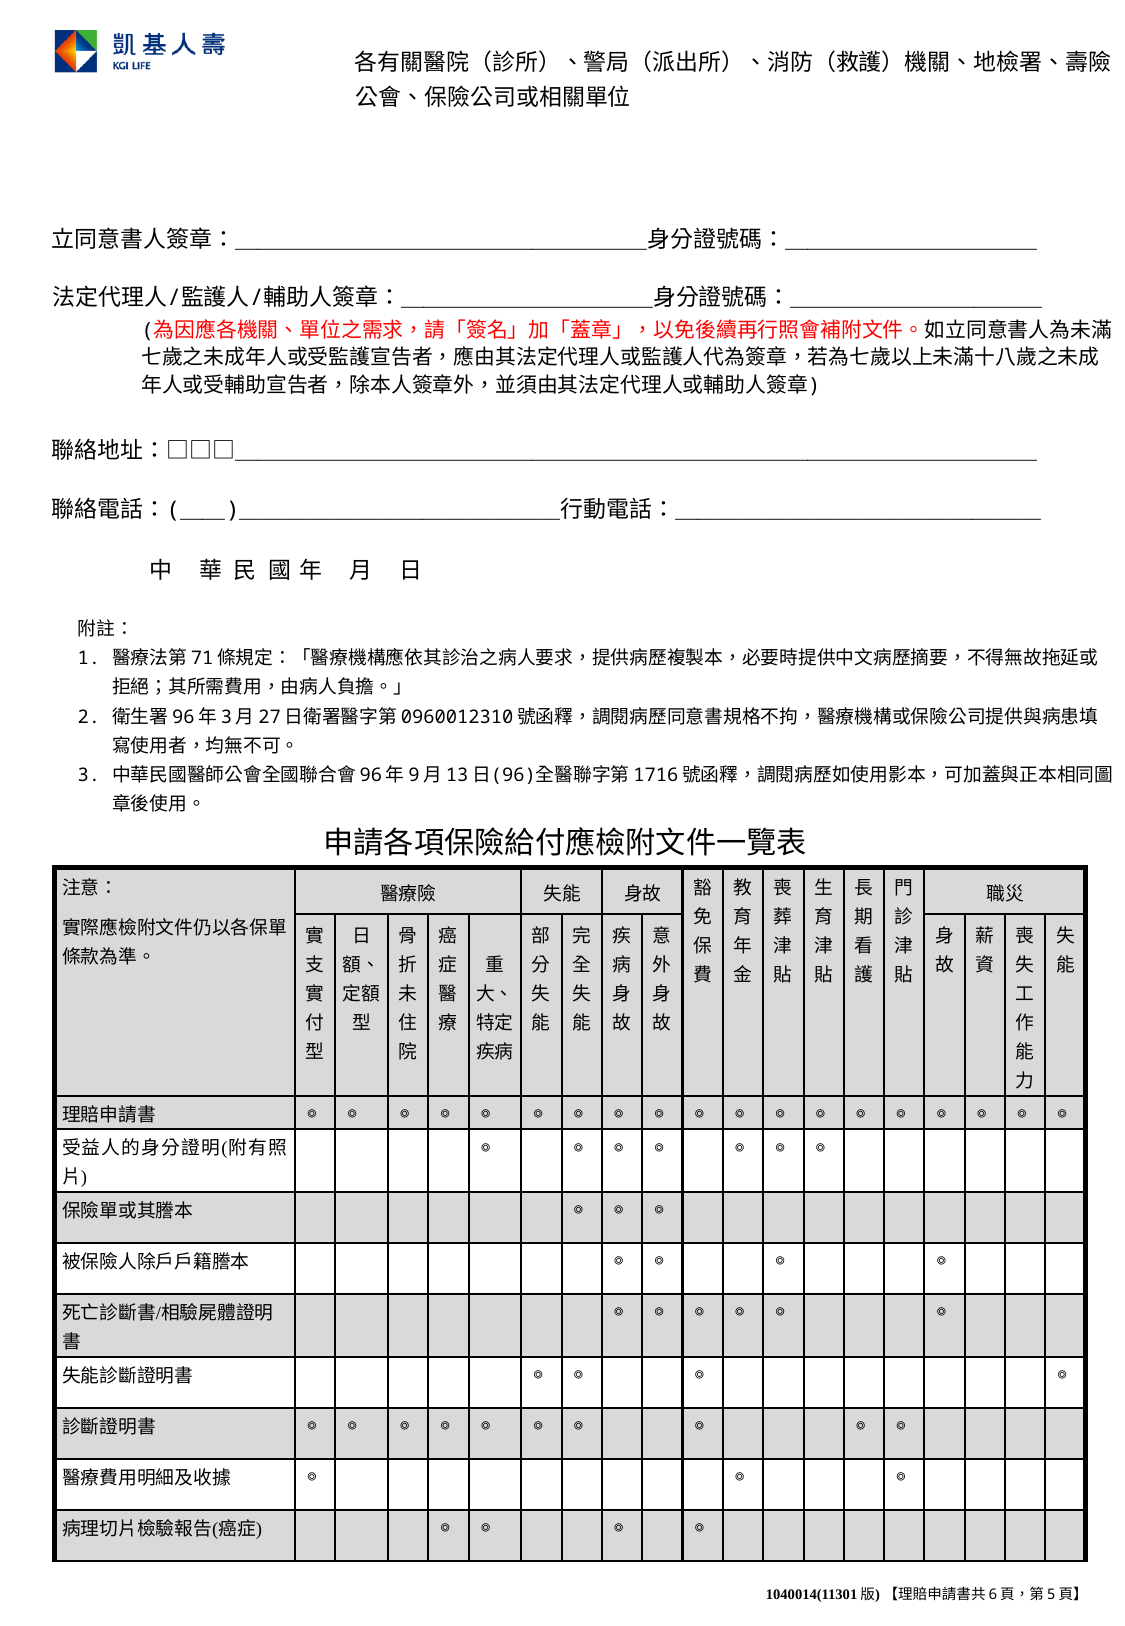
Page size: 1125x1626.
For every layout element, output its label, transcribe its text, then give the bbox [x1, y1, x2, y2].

table_cell ◎ [563, 1130, 601, 1191]
table_cell [966, 1358, 1004, 1407]
table_cell [966, 1244, 1004, 1293]
table_cell [389, 1193, 427, 1242]
table_cell [429, 1193, 468, 1242]
table_cell [296, 1193, 334, 1242]
table_cell [1046, 1460, 1083, 1509]
table_cell [429, 1295, 468, 1356]
table_cell [925, 1460, 964, 1509]
table_cell 實支實付型 [296, 915, 334, 1095]
table_cell ◎ [603, 1130, 641, 1191]
table_cell ◎ [684, 1097, 722, 1128]
table_cell [805, 1358, 843, 1407]
table_cell [389, 1358, 427, 1407]
table_cell [684, 1460, 722, 1509]
table_cell [966, 1295, 1004, 1356]
table_cell [429, 1244, 468, 1293]
table_cell [684, 1193, 722, 1242]
table_cell ◎ [563, 1193, 601, 1242]
table_cell ◎ [805, 1130, 843, 1191]
table_header 豁免保費 [684, 870, 722, 1095]
table_cell [966, 1409, 1004, 1458]
table_cell [563, 1295, 601, 1356]
table_cell [563, 1244, 601, 1293]
table_cell ◎ [764, 1244, 803, 1293]
table_header 長期看護 [845, 870, 883, 1095]
table_cell [1006, 1358, 1044, 1407]
table_cell ◎ [925, 1295, 964, 1356]
table_cell [925, 1409, 964, 1458]
table_cell 病理切片檢驗報告(癌症) [57, 1511, 294, 1560]
table_cell ◎ [643, 1193, 681, 1242]
table_cell ◎ [563, 1097, 601, 1128]
table_cell 失能診斷證明書 [57, 1358, 294, 1407]
list 中華民國醫師公會全國聯合會96年9月13日(96)全醫聯字第1716號函釋，調閱病歷如使用影本，可加蓋與正本相同圖章後使用。 [77, 760, 1113, 816]
table_cell ◎ [522, 1409, 561, 1458]
table_cell 被保險人除戶戶籍謄本 [57, 1244, 294, 1293]
table_cell ◎ [724, 1460, 762, 1509]
table_cell [603, 1460, 641, 1509]
table_cell ◎ [1006, 1097, 1044, 1128]
table_cell 受益人的身分證明(附有照片) [57, 1130, 294, 1191]
table_cell ◎ [336, 1409, 387, 1458]
table_cell ◎ [885, 1460, 923, 1509]
table_cell [470, 1460, 520, 1509]
table_cell [429, 1460, 468, 1509]
table_cell 部分失能 [522, 915, 561, 1095]
table_cell [470, 1358, 520, 1407]
table_cell [1046, 1244, 1083, 1293]
table_cell [470, 1244, 520, 1293]
table_cell [1006, 1244, 1044, 1293]
table_cell [966, 1193, 1004, 1242]
table_cell [522, 1130, 561, 1191]
table_cell [885, 1130, 923, 1191]
table_cell ◎ [603, 1244, 641, 1293]
table_header 注意： 實際應檢附文件仍以各保單條款為準。 [57, 870, 294, 1095]
table_cell [805, 1409, 843, 1458]
table_cell [336, 1193, 387, 1242]
table_cell ◎ [643, 1130, 681, 1191]
table_cell [885, 1358, 923, 1407]
table_cell [643, 1511, 681, 1560]
table_cell ◎ [603, 1193, 641, 1242]
table_cell ◎ [925, 1244, 964, 1293]
table_cell [845, 1130, 883, 1191]
table_cell [925, 1511, 964, 1560]
table_cell [805, 1460, 843, 1509]
table_cell [1046, 1130, 1083, 1191]
table_cell 重大、特定疾病 [470, 915, 520, 1095]
table_cell [885, 1193, 923, 1242]
table_cell [336, 1358, 387, 1407]
table_cell ◎ [684, 1511, 722, 1560]
table_cell ◎ [724, 1130, 762, 1191]
table_cell [805, 1511, 843, 1560]
table_cell ◎ [296, 1409, 334, 1458]
table_cell ◎ [470, 1097, 520, 1128]
table_cell 診斷證明書 [57, 1409, 294, 1458]
table_cell 身故 [925, 915, 964, 1095]
table_cell ◎ [684, 1358, 722, 1407]
table_cell [845, 1460, 883, 1509]
table_header 教育年金 [724, 870, 762, 1095]
table_cell ◎ [885, 1097, 923, 1128]
table_cell [522, 1511, 561, 1560]
table_cell [336, 1295, 387, 1356]
table_cell 癌症醫療 [429, 915, 468, 1095]
table_cell [925, 1193, 964, 1242]
table_cell 疾病身故 [603, 915, 641, 1095]
table_cell [764, 1193, 803, 1242]
table_cell ◎ [389, 1097, 427, 1128]
table_cell [764, 1358, 803, 1407]
table_cell [1006, 1193, 1044, 1242]
table_cell ◎ [764, 1130, 803, 1191]
table_cell ◎ [724, 1097, 762, 1128]
table_cell [724, 1409, 762, 1458]
table_cell ◎ [470, 1130, 520, 1191]
table_cell [336, 1511, 387, 1560]
table_cell 薪資 [966, 915, 1004, 1095]
text 聯絡地址：□□□＿＿＿＿＿＿＿＿＿＿＿＿＿＿＿＿＿＿＿＿＿＿＿＿＿＿＿＿＿＿＿＿＿＿＿ [51, 432, 1113, 465]
table_cell [764, 1511, 803, 1560]
table_cell [643, 1460, 681, 1509]
table_cell [966, 1511, 1004, 1560]
table_cell [1046, 1409, 1083, 1458]
table_cell [389, 1460, 427, 1509]
table_header 醫療險 [296, 870, 520, 913]
table_cell ◎ [603, 1295, 641, 1356]
table_cell ◎ [764, 1097, 803, 1128]
table_cell 喪失工作能力 [1006, 915, 1044, 1095]
table_cell [470, 1193, 520, 1242]
table_cell ◎ [522, 1358, 561, 1407]
table_cell 失能 [1046, 915, 1083, 1095]
table_cell [885, 1244, 923, 1293]
table_cell [724, 1244, 762, 1293]
table_cell ◎ [885, 1409, 923, 1458]
table_cell [470, 1295, 520, 1356]
table_cell [563, 1511, 601, 1560]
table_cell [429, 1358, 468, 1407]
text 立同意書人簽章：＿＿＿＿＿＿＿＿＿＿＿＿＿＿＿＿＿＿身分證號碼：＿＿＿＿＿＿＿＿＿＿＿ [51, 221, 1113, 254]
table_cell ◎ [603, 1097, 641, 1128]
table_cell ◎ [522, 1097, 561, 1128]
table_cell [1006, 1460, 1044, 1509]
table_cell [805, 1295, 843, 1356]
table_cell ◎ [684, 1295, 722, 1356]
table_cell [296, 1244, 334, 1293]
table_cell ◎ [643, 1244, 681, 1293]
table_cell 理賠申請書 [57, 1097, 294, 1128]
table_cell [845, 1358, 883, 1407]
table_cell [1006, 1511, 1044, 1560]
table_cell [429, 1130, 468, 1191]
table_cell [885, 1511, 923, 1560]
table_cell ◎ [684, 1409, 722, 1458]
table_cell ◎ [643, 1295, 681, 1356]
table_cell ◎ [336, 1097, 387, 1128]
table_cell [845, 1193, 883, 1242]
table_cell [389, 1511, 427, 1560]
table_cell [845, 1511, 883, 1560]
table_cell [522, 1295, 561, 1356]
table_cell [563, 1460, 601, 1509]
text 各有關醫院（診所）、警局（派出所）、消防（救護）機關、地檢署、壽險公會、保險公司或相關單位 [145, 44, 1113, 112]
table_header 職災 [925, 870, 1083, 913]
table_cell [1006, 1409, 1044, 1458]
table_cell [336, 1460, 387, 1509]
subtitle 聯絡電話：(＿＿)＿＿＿＿＿＿＿＿＿＿＿＿＿＿行動電話：＿＿＿＿＿＿＿＿＿＿＿＿＿＿＿＿中 華 民 國 年 月 日 [51, 490, 1062, 585]
text (為因應各機關、單位之需求，請「簽名」加「蓋章」，以免後續再行照會補附文件。如立同意書人為未滿七歲之未成年人或受監護宣告者，應由其法定代理人或監護人代為簽章，若為七歲以上未滿十八歲之未成年人或受輔助宣告者，除本人簽章外，並須由其法定代理人或輔助人簽章) [141, 315, 1113, 398]
table_cell [522, 1244, 561, 1293]
table_cell ◎ [296, 1097, 334, 1128]
list 醫療法第71條規定：「醫療機構應依其診治之病人要求，提供病歷複製本，必要時提供中文病歷摘要，不得無故拖延或拒絕；其所需費用，由病人負擔。」 [77, 643, 1113, 699]
table_cell ◎ [470, 1511, 520, 1560]
table_cell [389, 1130, 427, 1191]
list 衛生署96年3月27日衛署醫字第0960012310號函釋，調閱病歷同意書規格不拘，醫療機構或保險公司提供與病患填寫使用者，均無不可。 [77, 701, 1113, 758]
table_cell 完全失能 [563, 915, 601, 1095]
table_cell ◎ [1046, 1358, 1083, 1407]
table_cell [1046, 1193, 1083, 1242]
table_cell ◎ [563, 1409, 601, 1458]
table_cell [764, 1409, 803, 1458]
table_cell [1006, 1295, 1044, 1356]
table_cell [966, 1130, 1004, 1191]
table_cell [925, 1130, 964, 1191]
table_cell [764, 1460, 803, 1509]
table_cell [885, 1295, 923, 1356]
table_header 喪葬津貼 [764, 870, 803, 1095]
table_cell ◎ [724, 1295, 762, 1356]
table_cell ◎ [764, 1295, 803, 1356]
text 申請各項保險給付應檢附文件一覽表 [39, 818, 1091, 862]
text 附註： [77, 614, 1113, 641]
table_cell ◎ [925, 1097, 964, 1128]
table_cell ◎ [470, 1409, 520, 1458]
table_cell [296, 1358, 334, 1407]
table_cell 保險單或其謄本 [57, 1193, 294, 1242]
table_cell [724, 1358, 762, 1407]
table_cell ◎ [563, 1358, 601, 1407]
table_cell ◎ [966, 1097, 1004, 1128]
table_cell ◎ [429, 1511, 468, 1560]
table_cell ◎ [296, 1460, 334, 1509]
table_cell 日額、定額型 [336, 915, 387, 1095]
table_cell [805, 1193, 843, 1242]
table_cell 醫療費用明細及收據 [57, 1460, 294, 1509]
table_cell [296, 1295, 334, 1356]
table_header 身故 [603, 870, 681, 913]
table_header 生育津貼 [805, 870, 843, 1095]
table_cell 骨折未住院 [389, 915, 427, 1095]
table_cell [845, 1244, 883, 1293]
table_cell ◎ [1046, 1097, 1083, 1128]
table_cell ◎ [429, 1097, 468, 1128]
table_cell ◎ [643, 1097, 681, 1128]
table_cell [643, 1409, 681, 1458]
table_cell [643, 1358, 681, 1407]
table_cell [925, 1358, 964, 1407]
table_header 門診津貼 [885, 870, 923, 1095]
table_cell [389, 1295, 427, 1356]
table_cell [724, 1511, 762, 1560]
table_cell [684, 1244, 722, 1293]
table_cell [805, 1244, 843, 1293]
table_cell [336, 1130, 387, 1191]
table_cell ◎ [603, 1511, 641, 1560]
table_cell [603, 1358, 641, 1407]
table_cell [603, 1409, 641, 1458]
table_cell ◎ [845, 1097, 883, 1128]
table_header 失能 [522, 870, 601, 913]
table_cell ◎ [429, 1409, 468, 1458]
subtitle 法定代理人/監護人/輔助人簽章：＿＿＿＿＿＿＿＿＿＿＿身分證號碼：＿＿＿＿＿＿＿＿＿＿＿ [52, 279, 1113, 313]
table_cell [296, 1130, 334, 1191]
table_cell [296, 1511, 334, 1560]
table_cell [336, 1244, 387, 1293]
table_cell [1046, 1295, 1083, 1356]
table_cell [966, 1460, 1004, 1509]
table_cell [1006, 1130, 1044, 1191]
table_cell [522, 1193, 561, 1242]
table_cell 意外身故 [643, 915, 681, 1095]
table_cell [389, 1244, 427, 1293]
table_cell [1046, 1511, 1083, 1560]
table_cell 死亡診斷書/相驗屍體證明書 [57, 1295, 294, 1356]
table_cell [724, 1193, 762, 1242]
table_cell [522, 1460, 561, 1509]
table_cell ◎ [845, 1409, 883, 1458]
table_cell ◎ [389, 1409, 427, 1458]
table_cell ◎ [805, 1097, 843, 1128]
table_cell [684, 1130, 722, 1191]
table_cell [845, 1295, 883, 1356]
